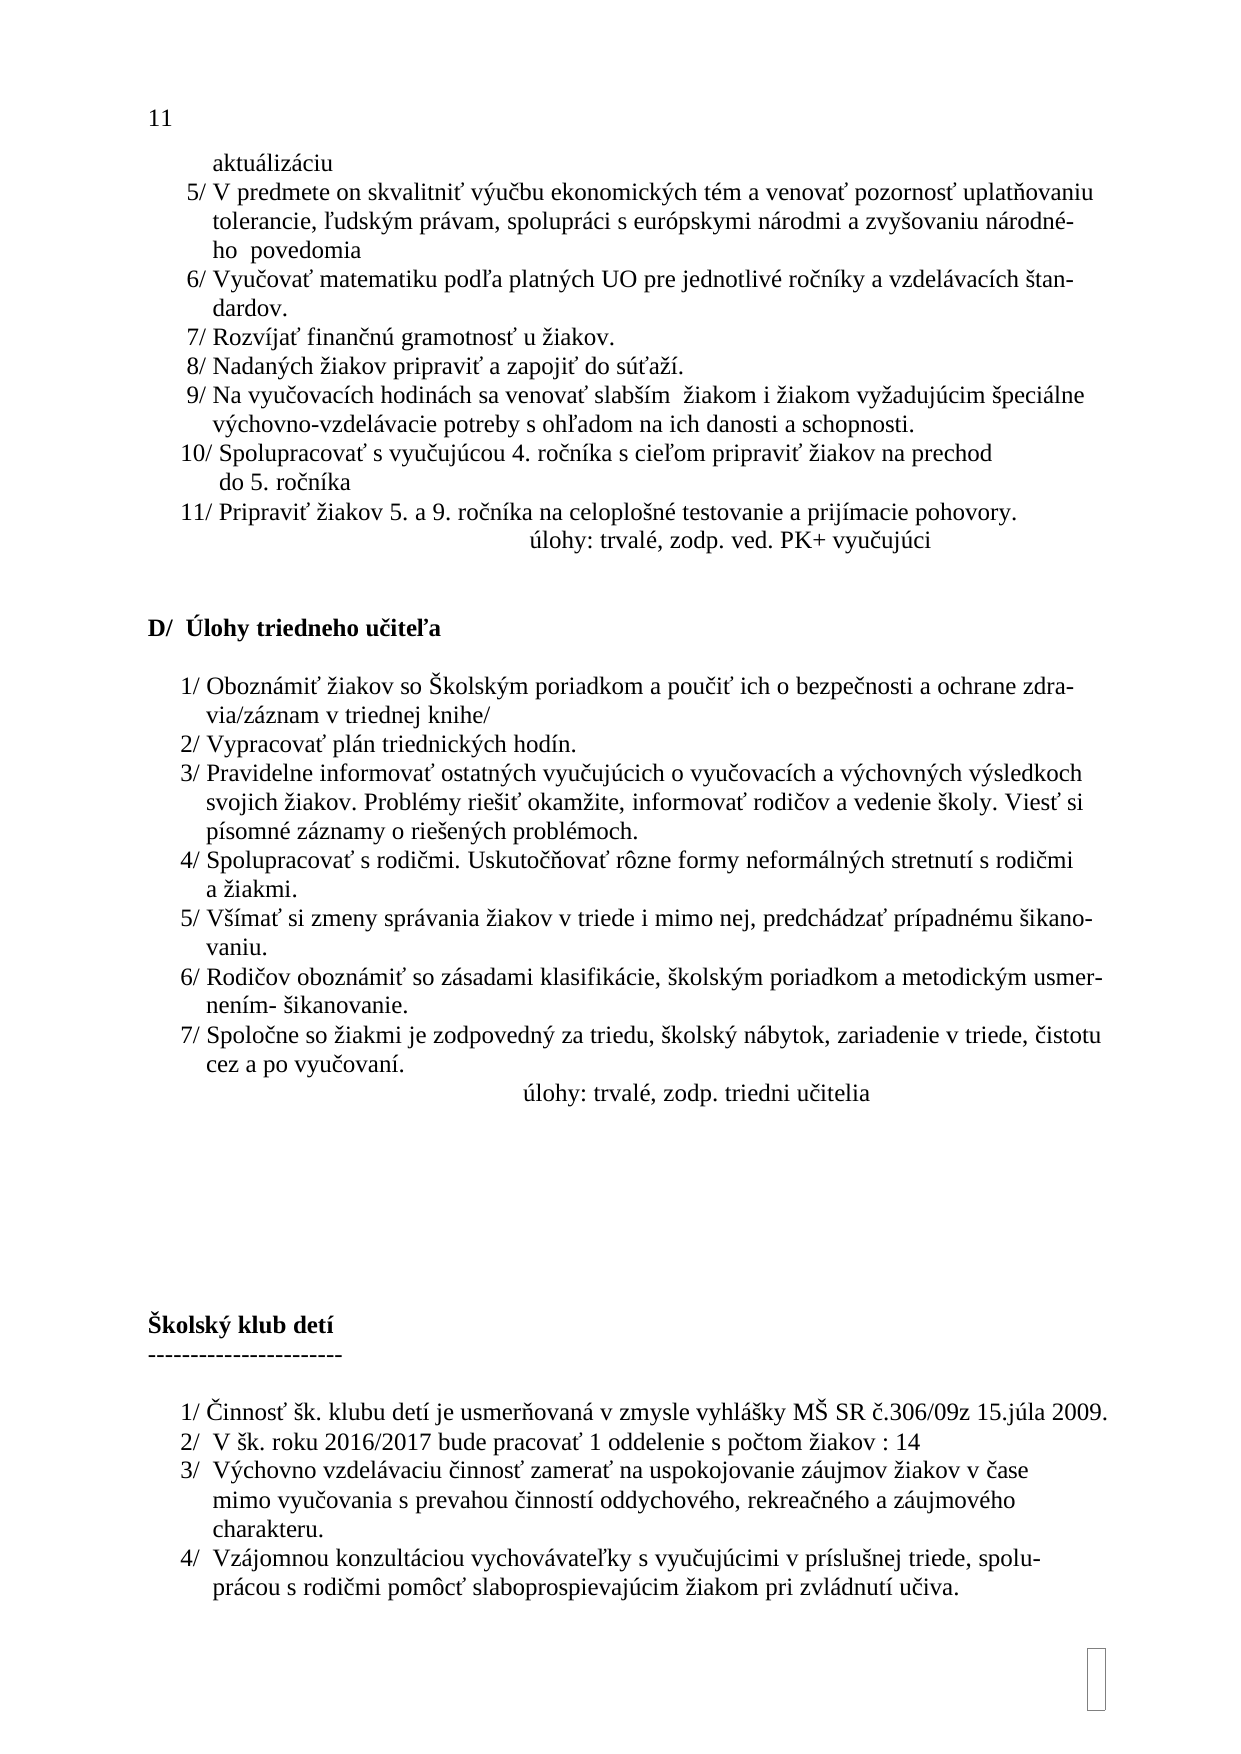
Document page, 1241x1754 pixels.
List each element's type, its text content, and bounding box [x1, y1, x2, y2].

text charakteru. [148, 1513, 1181, 1543]
text 5/ Všímať si zmeny správania žiakov v triede i mimo nej, predchádzať prípadnému šikano- [148, 903, 1181, 932]
text 8/ Nadaných žiakov pripraviť a zapojiť do súťaží. [148, 351, 1181, 380]
text 6/ Rodičov oboznámiť so zásadami klasifikácie, školským poriadkom a metodickým usmer- [148, 961, 1181, 990]
text 11/ Pripraviť žiakov 5. a 9. ročníka na celoplošné testovanie a prijímacie pohovory. [148, 496, 1181, 525]
text 2/ V šk. roku 2016/2017 bude pracovať 1 oddelenie s počtom žiakov : 14 [148, 1426, 1181, 1455]
text ho povedomia [148, 235, 1181, 264]
text 7/ Spoločne so žiakmi je zodpovedný za triedu, školský nábytok, zariadenie v triede, čistotu [148, 1019, 1181, 1048]
text 1/ Činnosť šk. klubu detí je usmerňovaná v zmysle vyhlášky MŠ SR č.306/09z 15.júla 2009. [148, 1397, 1181, 1426]
text 3/ Pravidelne informovať ostatných vyučujúcich o vyučovacích a výchovných výsledkoch [148, 758, 1181, 787]
text 4/ Spolupracovať s rodičmi. Uskutočňovať rôzne formy neformálných stretnutí s rodičmi [148, 845, 1181, 874]
text dardov. [148, 293, 1181, 322]
text D/ Úlohy triedneho učiteľa [148, 613, 1181, 642]
text cez a po vyučovaní. [148, 1048, 1181, 1078]
text 5/ V predmete on skvalitniť výučbu ekonomických tém a venovať pozornosť uplatňovaniu [148, 177, 1181, 206]
text úlohy: trvalé, zodp. triedni učitelia [148, 1078, 1181, 1107]
text do 5. ročníka [148, 467, 1181, 496]
text Školský klub detí [148, 1310, 1181, 1339]
text 6/ Vyučovať matematiku podľa platných UO pre jednotlivé ročníky a vzdelávacích štan- [148, 264, 1181, 293]
text prácou s rodičmi pomôcť slaboprospievajúcim žiakom pri zvládnutí učiva. [148, 1572, 1181, 1601]
text úlohy: trvalé, zodp. ved. PK+ vyučujúci [148, 525, 1181, 554]
text tolerancie, ľudským právam, spolupráci s európskymi národmi a zvyšovaniu národné- [148, 206, 1181, 235]
text písomné záznamy o riešených problémoch. [148, 816, 1181, 845]
text 9/ Na vyučovacích hodinách sa venovať slabším žiakom i žiakom vyžadujúcim špeciálne [148, 380, 1181, 409]
text a žiakmi. [148, 874, 1181, 903]
text 2/ Vypracovať plán triednických hodín. [148, 729, 1181, 758]
text via/záznam v triednej knihe/ [148, 700, 1181, 729]
text vaniu. [148, 932, 1181, 961]
text mimo vyučovania s prevahou činností oddychového, rekreačného a záujmového [148, 1484, 1181, 1513]
text nením- šikanovanie. [148, 990, 1181, 1019]
text svojich žiakov. Problémy riešiť okamžite, informovať rodičov a vedenie školy. Viesť si [148, 787, 1181, 816]
text 1/ Oboznámiť žiakov so Školským poriadkom a poučiť ich o bezpečnosti a ochrane zdra- [148, 671, 1181, 700]
text 7/ Rozvíjať finančnú gramotnosť u žiakov. [148, 322, 1181, 351]
text 3/ Výchovno vzdelávaciu činnosť zamerať na uspokojovanie záujmov žiakov v čase [148, 1455, 1181, 1484]
text 4/ Vzájomnou konzultáciou vychovávateľky s vyučujúcimi v príslušnej triede, spolu- [148, 1543, 1181, 1572]
text 10/ Spolupracovať s vyučujúcou 4. ročníka s cieľom pripraviť žiakov na prechod [148, 438, 1181, 467]
text výchovno-vzdelávacie potreby s ohľadom na ich danosti a schopnosti. [148, 409, 1181, 438]
text aktuálizáciu [148, 148, 1181, 177]
text ----------------------- [148, 1339, 1181, 1368]
